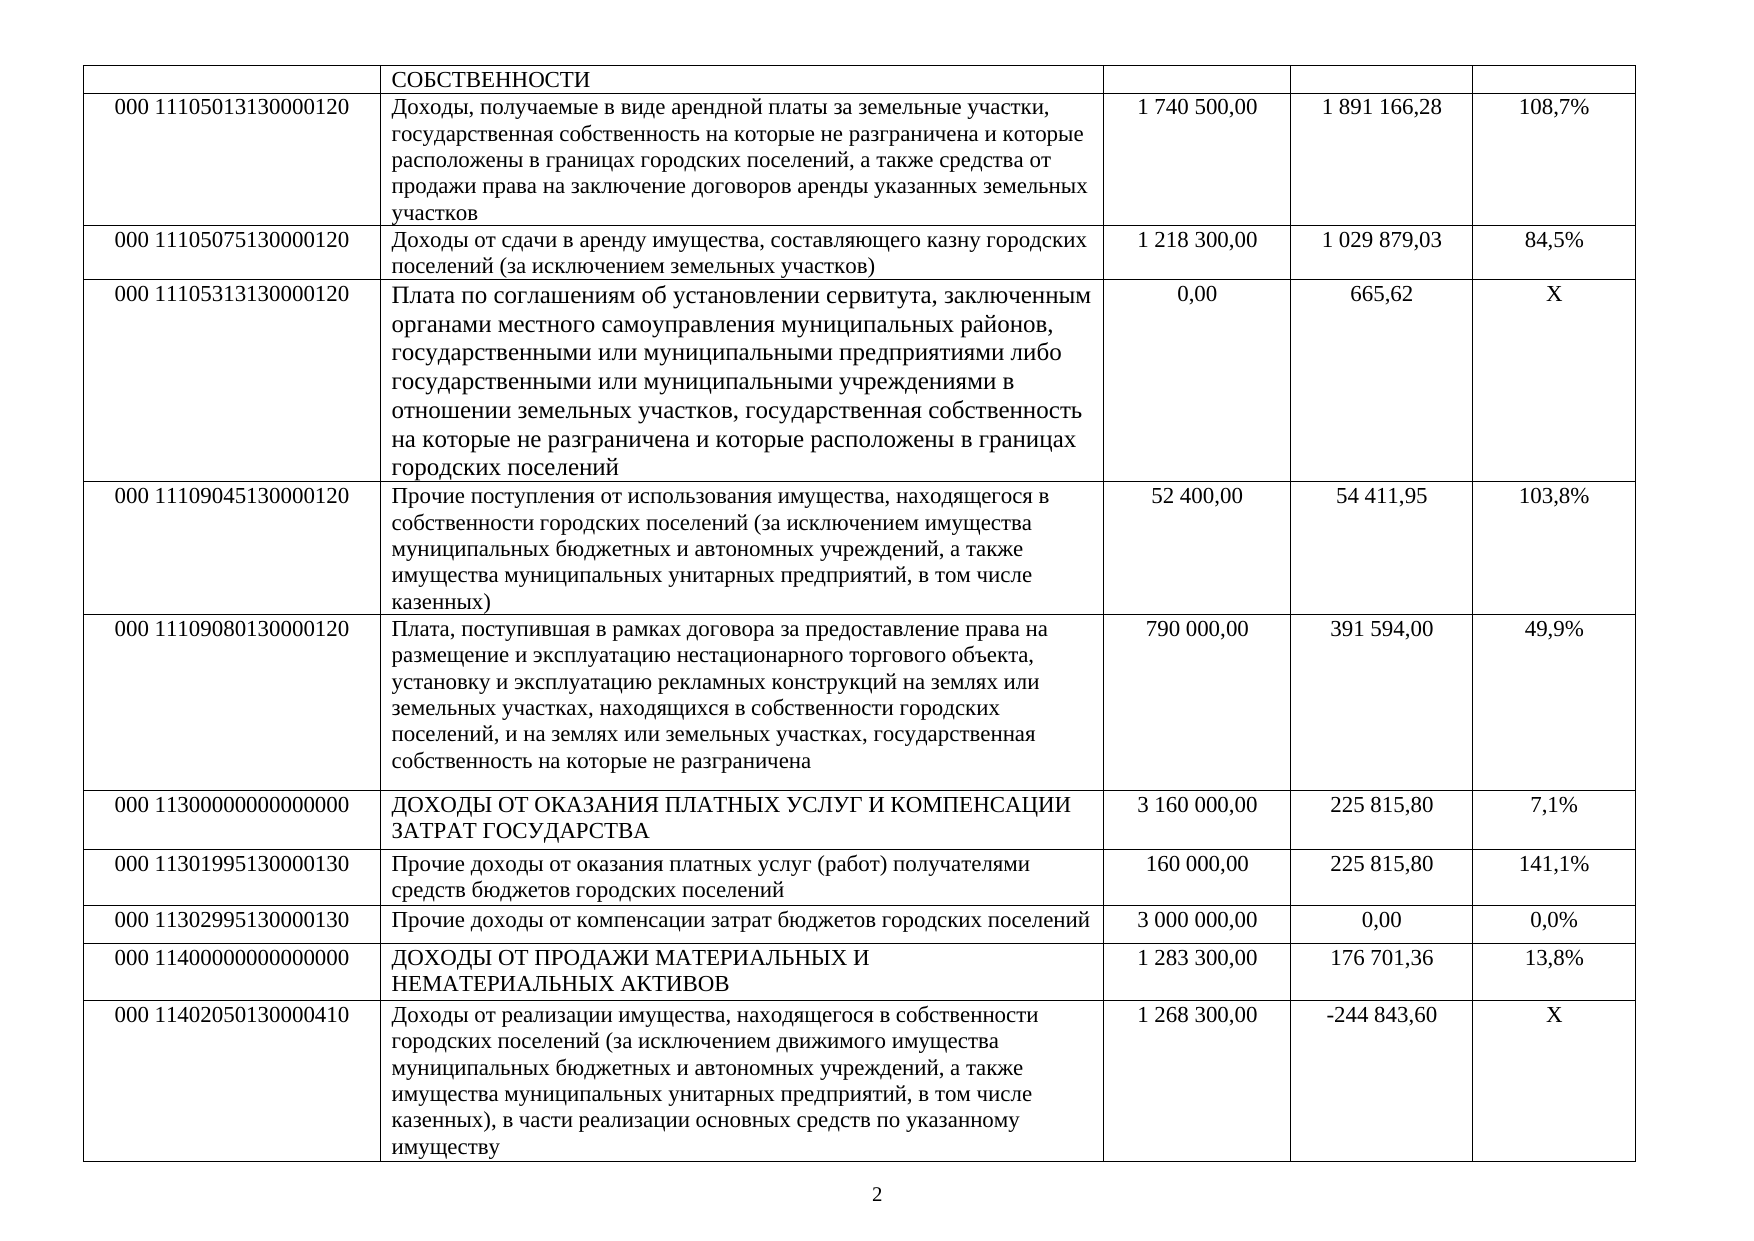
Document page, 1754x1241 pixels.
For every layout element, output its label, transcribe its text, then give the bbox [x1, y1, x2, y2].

table_cell 000 11105013130000120 [84, 94, 380, 225]
table_cell 141,1% [1473, 850, 1635, 905]
table_cell Плата по соглашениям об установлении сервитута, заключенным органами местного самоуправления муниципальных районов, государственными или муниципальными предприятиями либо государственными или муниципальными учреждениями в отношении земельных участков, государственная собственность на которые не разграничена и которые расположены в границах городских поселений [381, 280, 1103, 481]
table_cell Прочие поступления от использования имущества, находящегося в собственности городских поселений (за исключением имущества муниципальных бюджетных и автономных учреждений, а также имущества муниципальных унитарных предприятий, в том числе казенных) [381, 482, 1103, 614]
table_cell Доходы от реализации имущества, находящегося в собственности городских поселений (за исключением движимого имущества муниципальных бюджетных и автономных учреждений, а также имущества муниципальных унитарных предприятий, в том числе казенных), в части реализации основных средств по указанному имуществу [381, 1001, 1103, 1161]
table_cell 000 11402050130000410 [84, 1001, 380, 1161]
table_cell 49,9% [1473, 615, 1635, 790]
table_cell 1 218 300,00 [1104, 226, 1290, 279]
table_cell 000 11400000000000000 [84, 944, 380, 1000]
table_cell 103,8% [1473, 482, 1635, 614]
table_cell -244 843,60 [1291, 1001, 1472, 1161]
table_cell 0,00 [1291, 906, 1472, 942]
table_cell 225 815,80 [1291, 791, 1472, 849]
table_cell 790 000,00 [1104, 615, 1290, 790]
table_cell 000 11301995130000130 [84, 850, 380, 905]
table_cell 000 11109045130000120 [84, 482, 380, 614]
table_cell Прочие доходы от компенсации затрат бюджетов городских поселений [381, 906, 1103, 942]
table_cell 7,1% [1473, 791, 1635, 849]
table_cell 665,62 [1291, 280, 1472, 481]
table_cell 0,0% [1473, 906, 1635, 942]
table_cell 1 283 300,00 [1104, 944, 1290, 1000]
table_cell [1104, 66, 1290, 92]
table_cell 1 268 300,00 [1104, 1001, 1290, 1161]
table_cell Доходы от сдачи в аренду имущества, составляющего казну городских поселений (за исключением земельных участков) [381, 226, 1103, 279]
table_cell ДОХОДЫ ОТ ОКАЗАНИЯ ПЛАТНЫХ УСЛУГ И КОМПЕНСАЦИИ ЗАТРАТ ГОСУДАРСТВА [381, 791, 1103, 849]
table_cell [1473, 66, 1635, 92]
table_cell 176 701,36 [1291, 944, 1472, 1000]
table_cell 391 594,00 [1291, 615, 1472, 790]
table_cell ДОХОДЫ ОТ ПРОДАЖИ МАТЕРИАЛЬНЫХ И НЕМАТЕРИАЛЬНЫХ АКТИВОВ [381, 944, 1103, 1000]
table_cell Х [1473, 280, 1635, 481]
table_cell 3 160 000,00 [1104, 791, 1290, 849]
table_cell Х [1473, 1001, 1635, 1161]
table_cell 1 740 500,00 [1104, 94, 1290, 225]
table_cell [1291, 66, 1472, 92]
table_cell 3 000 000,00 [1104, 906, 1290, 942]
table_cell 160 000,00 [1104, 850, 1290, 905]
table_cell Плата, поступившая в рамках договора за предоставление права на размещение и эксплуатацию нестационарного торгового объекта, установку и эксплуатацию рекламных конструкций на землях или земельных участках, находящихся в собственности городских поселений, и на землях или земельных участках, государственная собственность на которые не разграничена [381, 615, 1103, 790]
table_cell 225 815,80 [1291, 850, 1472, 905]
table_cell Доходы, получаемые в виде арендной платы за земельные участки, государственная собственность на которые не разграничена и которые расположены в границах городских поселений, а также средства от продажи права на заключение договоров аренды указанных земельных участков [381, 94, 1103, 225]
table_cell 000 11300000000000000 [84, 791, 380, 849]
table_cell 54 411,95 [1291, 482, 1472, 614]
table_cell 52 400,00 [1104, 482, 1290, 614]
table_cell 84,5% [1473, 226, 1635, 279]
table_cell 000 11302995130000130 [84, 906, 380, 942]
table_cell 1 891 166,28 [1291, 94, 1472, 225]
table_cell СОБСТВЕННОСТИ [381, 66, 1103, 92]
table_cell [84, 66, 380, 92]
table_cell 000 11109080130000120 [84, 615, 380, 790]
table_cell 13,8% [1473, 944, 1635, 1000]
table_cell 1 029 879,03 [1291, 226, 1472, 279]
table_cell 0,00 [1104, 280, 1290, 481]
table_cell Прочие доходы от оказания платных услуг (работ) получателями средств бюджетов городских поселений [381, 850, 1103, 905]
table_cell 000 11105075130000120 [84, 226, 380, 279]
table_cell 108,7% [1473, 94, 1635, 225]
table_cell 000 11105313130000120 [84, 280, 380, 481]
